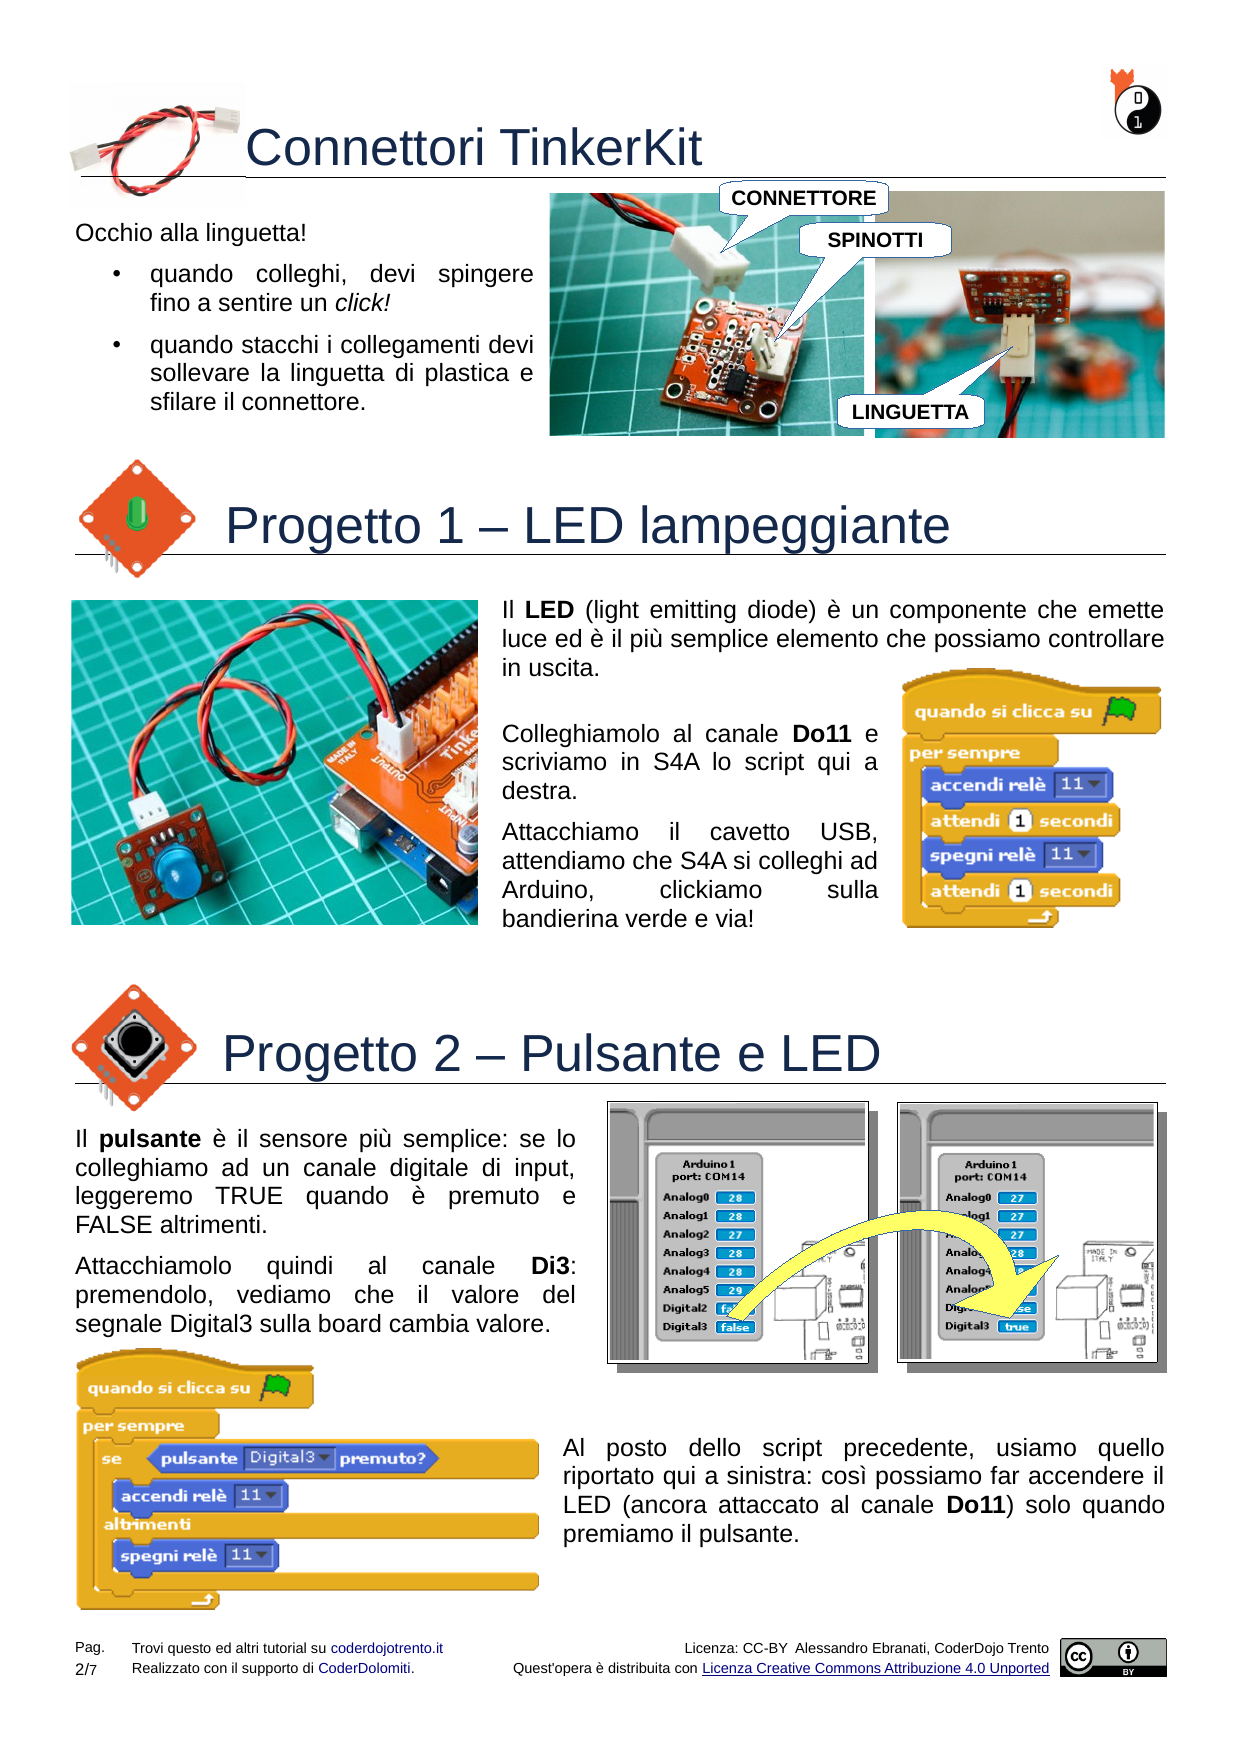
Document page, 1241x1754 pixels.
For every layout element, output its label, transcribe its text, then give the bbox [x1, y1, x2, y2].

picture [899, 1104, 1154, 1359]
picture [902, 668, 1162, 928]
picture [76, 1348, 539, 1610]
text Occhio alla linguetta! [75, 218, 549, 247]
text Il pulsante è il sensore più semplice: se lo colleghiamo ad un canale digitale di input, leggeremo TRUE quando è premuto e FALSE altrimenti. [75, 1124, 607, 1239]
picture [1060, 1638, 1167, 1677]
text Al posto dello script precedente, usiamo quello riportato qui a sinistra: così possiamo far accendere il LED (ancora attaccato al canale Do11) solo quando premiamo il pulsante. [539, 1433, 1166, 1548]
picture [68, 82, 246, 207]
list quando colleghi, devi spingere fino a sentire un click! [112, 259, 549, 317]
text Progetto 2 – Pulsante e LED [222, 1023, 1166, 1083]
text Attacchiamo il cavetto USB, attendiamo che S4A si colleghi ad Arduino, clickiamo sulla bandierina verde e via! [75, 817, 1166, 932]
text Attacchiamolo quindi al canale Di3: premendolo, vediamo che il valore del segnale Digital3 sulla board cambia valore. [75, 1251, 607, 1338]
list quando stacchi i collegamenti devi sollevare la linguetta di plastica e sfilare il connettore. [112, 329, 549, 416]
picture [875, 191, 1165, 438]
text Il LED (light emitting diode) è un componente che emette luce ed è il più semplice elemento che possiamo controllare in uscita. [75, 595, 1166, 682]
picture [1101, 64, 1169, 138]
picture [549, 193, 865, 436]
text Connettori TinkerKit [246, 117, 1166, 177]
picture [44, 980, 222, 1113]
text Progetto 1 – LED lampeggiante [226, 494, 1166, 554]
picture [71, 600, 478, 925]
picture [48, 453, 226, 586]
text Colleghiamolo al canale Do11 e scriviamo in S4A lo script qui a destra. [478, 719, 902, 805]
picture [609, 1103, 865, 1360]
